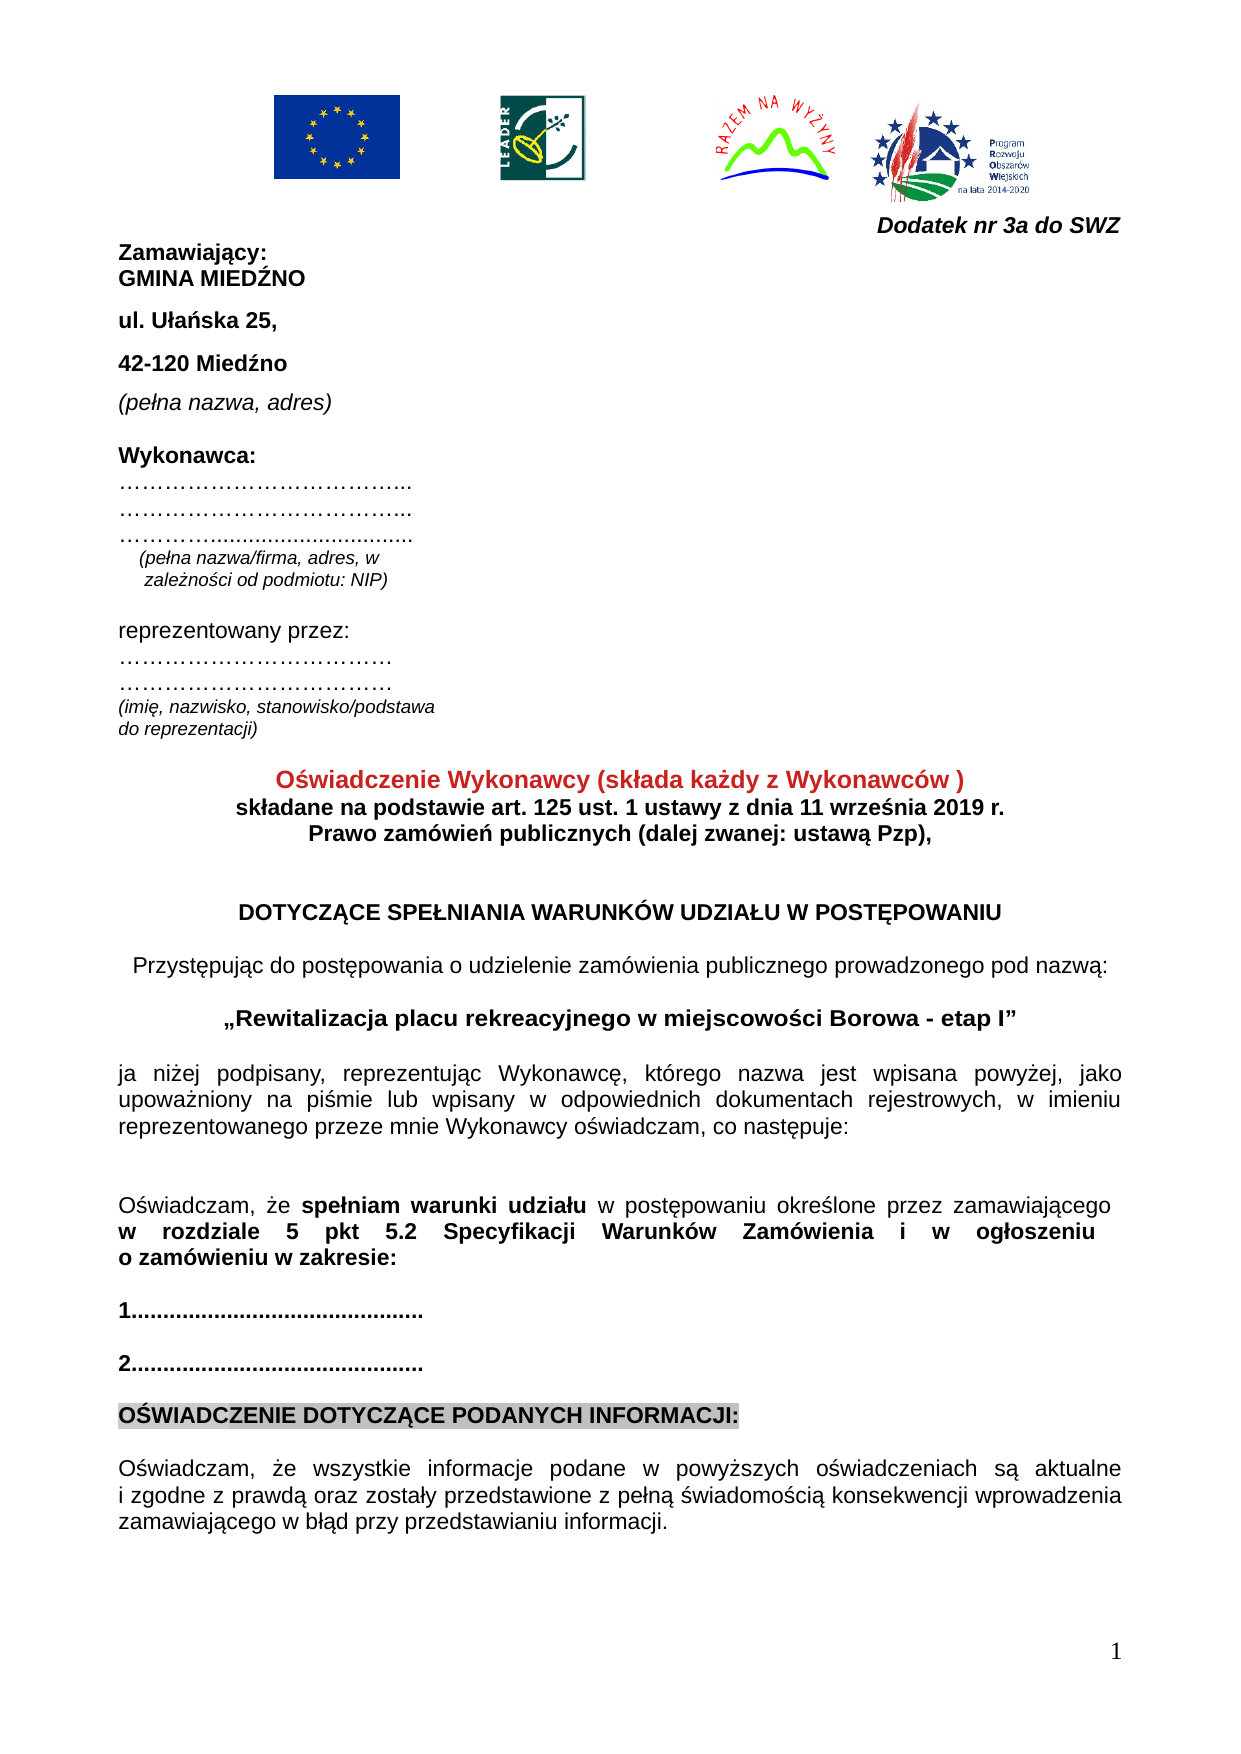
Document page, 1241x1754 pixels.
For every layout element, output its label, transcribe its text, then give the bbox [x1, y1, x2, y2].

text „Rewitalizacja placu rekreacyjnego w miejscowości Borowa - etap I” [118, 978, 1122, 1031]
text Dodatek nr 3a do SWZ [118, 212, 1122, 238]
text …………................................ [118, 521, 1122, 547]
text 42-120 Miedźno [118, 350, 1122, 377]
text GMINA MIEDŹNO [118, 265, 1122, 291]
text ………………………………... [118, 494, 1122, 521]
text ……………………………… [118, 643, 1122, 669]
text (imię, nazwisko, stanowisko/podstawa [118, 696, 1122, 717]
text ……………………………… [118, 669, 1122, 696]
text reprezentowany przez: [118, 617, 1122, 643]
text Zamawiający: [118, 238, 1122, 265]
text OŚWIADCZENIE DOTYCZĄCE PODANYCH INFORMACJI: [118, 1402, 1122, 1429]
text Oświadczenie Wykonawcy (składa każdy z Wykonawców ) [118, 765, 1122, 794]
text Oświadczam, że wszystkie informacje podane w powyższych oświadczeniach są aktualne i zgodne z prawdą oraz zostały przedstawione z pełną świadomością konsekwencji wprowadzenia zamawiającego w błąd przy przedstawianiu informacji. [118, 1455, 1122, 1534]
text Wykonawca: [118, 442, 1122, 468]
text (pełna nazwa, adres) [118, 389, 1122, 415]
text 1.............................................. [118, 1297, 1122, 1323]
text zależności od podmiotu: NIP) [118, 569, 1122, 590]
text 2.............................................. [118, 1350, 1122, 1376]
text składane na podstawie art. 125 ust. 1 ustawy z dnia 11 września 2019 r. [118, 794, 1122, 820]
text ………………………………... [118, 468, 1122, 494]
text DOTYCZĄCE SPEŁNIANIA WARUNKÓW UDZIAŁU W POSTĘPOWANIU [118, 899, 1122, 926]
text Prawo zamówień publicznych (dalej zwanej: ustawą Pzp), [118, 820, 1122, 847]
text ja niżej podpisany, reprezentując Wykonawcę, którego nazwa jest wpisana powyżej, jako upoważniony na piśmie lub wpisany w odpowiednich dokumentach rejestrowych, w imieniu reprezentowanego przeze mnie Wykonawcy oświadczam, co następuje: [118, 1060, 1122, 1139]
text Przystępując do postępowania o udzielenie zamówienia publicznego prowadzonego pod nazwą: [118, 952, 1122, 978]
text Oświadczam, że spełniam warunki udziału w postępowaniu określone przez zamawiającego w rozdziale 5 pkt 5.2 Specyfikacji Warunków Zamówienia i w ogłoszeniu o zamówieniu w zakresie: [118, 1192, 1122, 1271]
text ul. Ułańska 25, [118, 307, 1122, 334]
text (pełna nazwa/firma, adres, w [118, 547, 1122, 569]
text do reprezentacji) [118, 717, 1122, 739]
